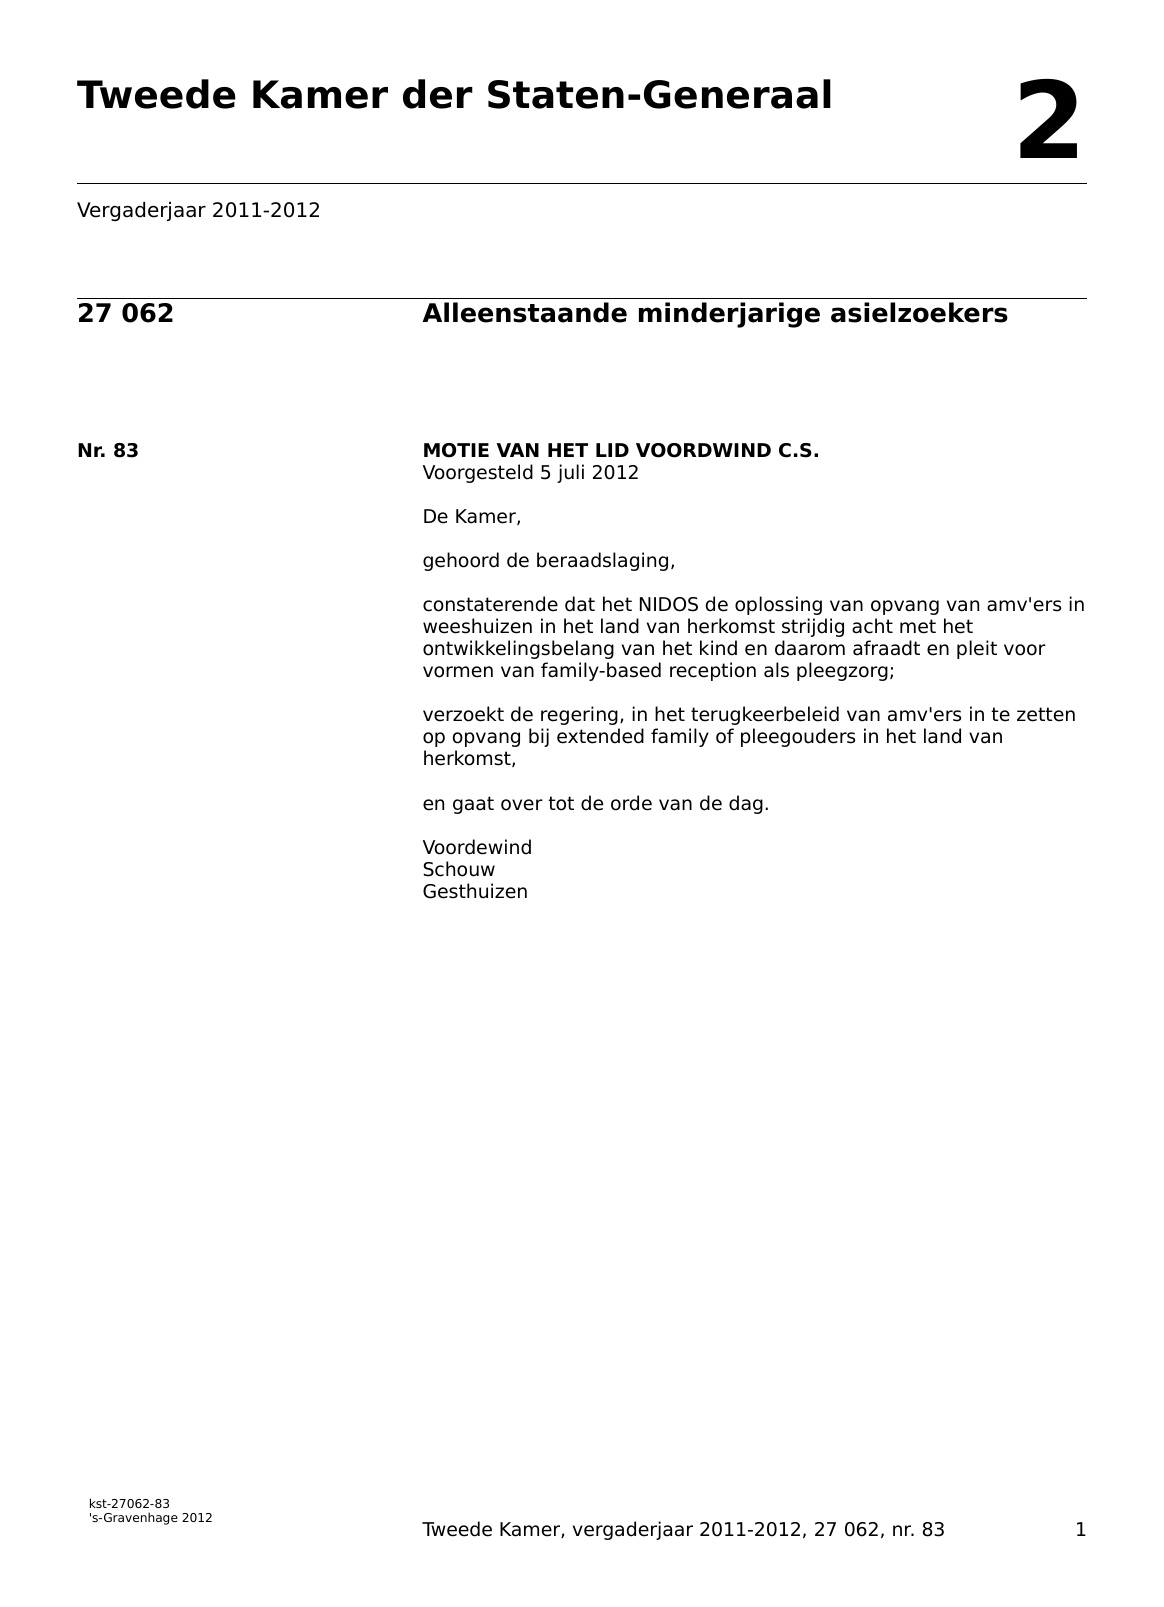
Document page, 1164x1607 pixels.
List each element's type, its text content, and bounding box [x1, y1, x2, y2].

text gehoord de beraadslaging, [422, 550, 1087, 572]
subtitle Nr. 83 MOTIE VAN HET LID VOORDWIND C.S. [77, 440, 1087, 462]
text Schouw [422, 858, 1087, 881]
text Voordewind [422, 837, 1087, 858]
subtitle 27 062 Alleenstaande minderjarige asielzoekers [77, 299, 1087, 329]
table_cell Vergaderjaar 2011-2012 [77, 184, 1087, 298]
text Gesthuizen [422, 881, 1087, 902]
text 's-Gravenhage 2012 [88, 1511, 323, 1525]
text Voorgesteld 5 juli 2012 [422, 462, 1087, 484]
text en gaat over tot de orde van de dag. [422, 792, 1087, 814]
table_header Tweede Kamer der Staten-Generaal [77, 59, 886, 183]
text kst-27062-83 [88, 1497, 323, 1511]
text constaterende dat het NIDOS de oplossing van opvang van amv'ers in weeshuizen in het land van herkomst strijdig acht met het ontwikkelingsbelang van het kind en daarom afraadt en pleit voor vormen van family-based reception als pleegzorg; [422, 594, 1087, 682]
text verzoekt de regering, in het terugkeerbeleid van amv'ers in te zetten op opvang bij extended family of pleegouders in het land van herkomst, [422, 704, 1087, 770]
text De Kamer, [422, 506, 1087, 528]
table_header 2 [886, 59, 1087, 183]
